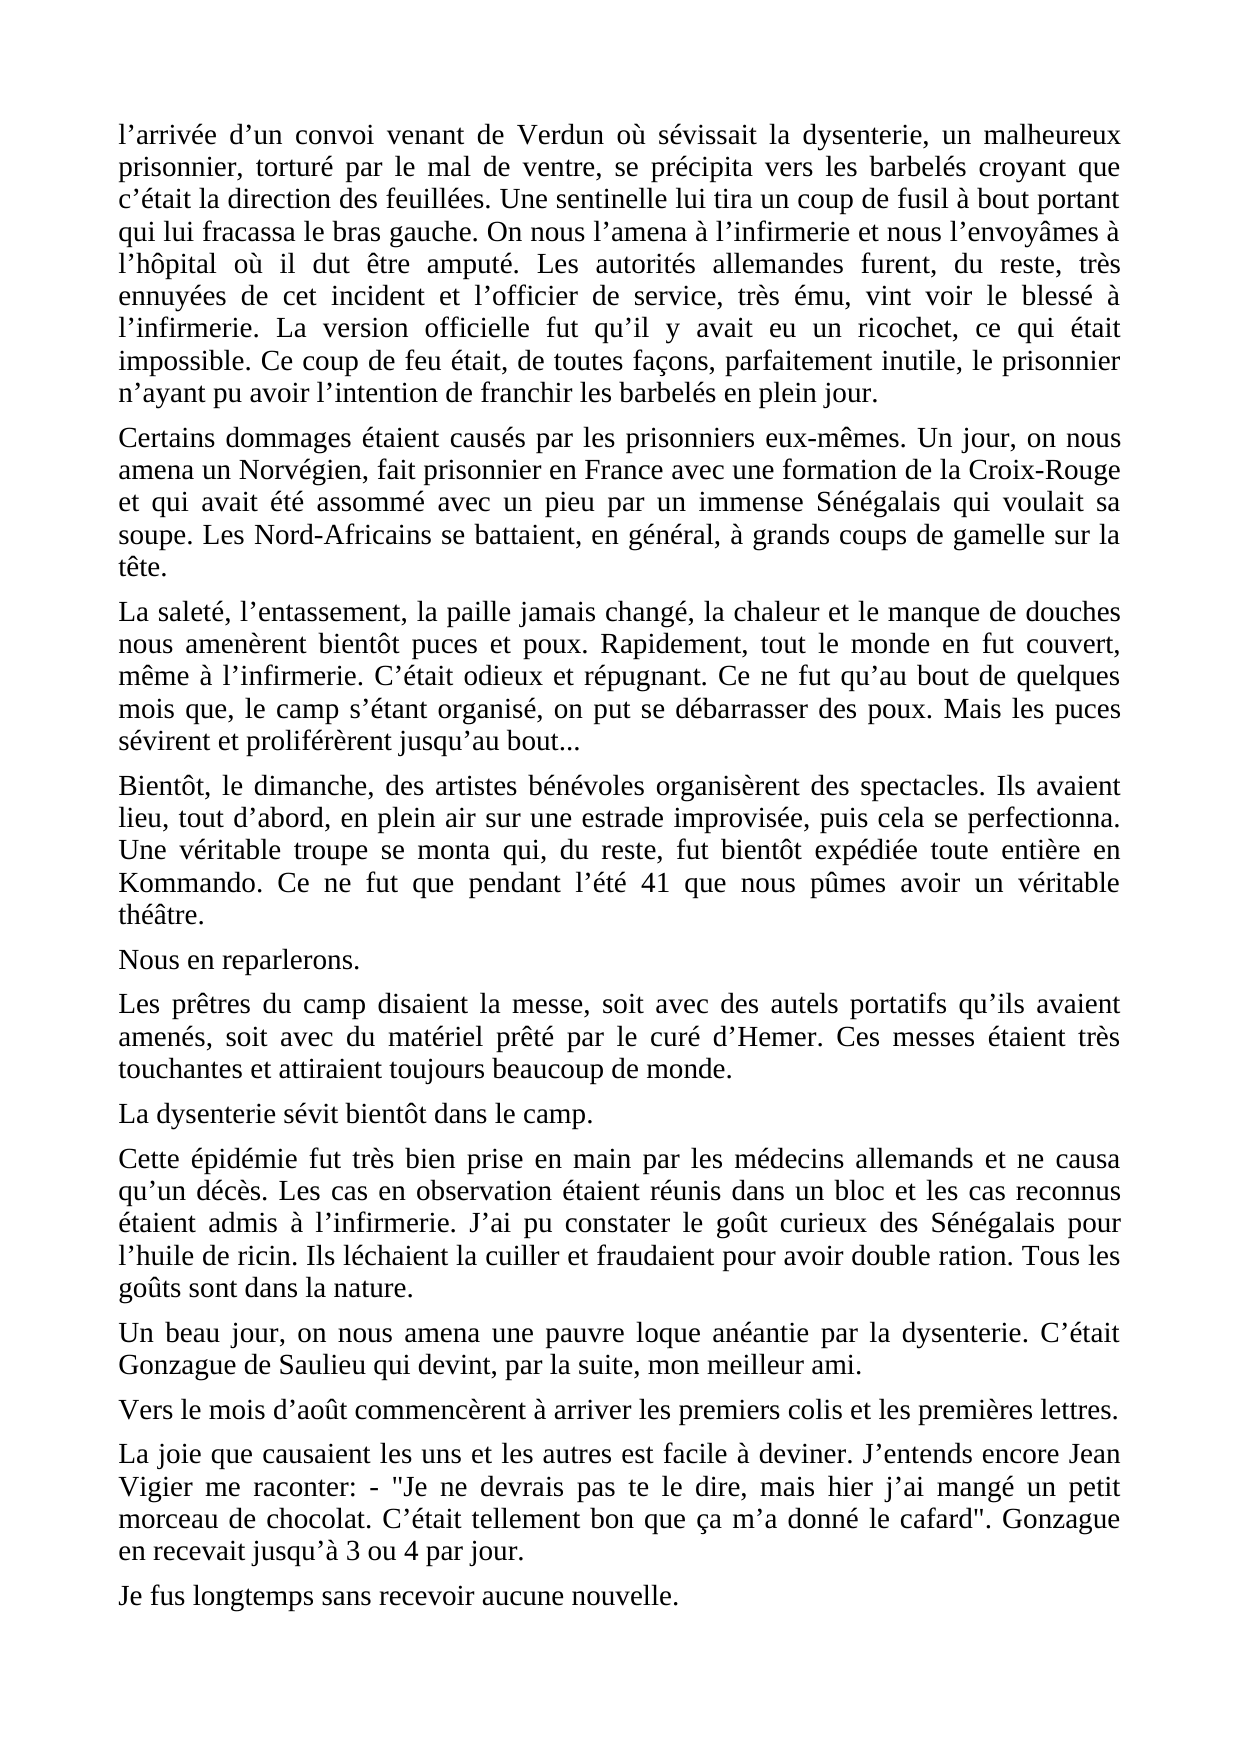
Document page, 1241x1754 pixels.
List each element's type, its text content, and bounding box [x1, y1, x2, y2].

text Un beau jour, on nous amena une pauvre loque anéantie par la dysenterie. C’était Gonzague de Saulieu qui devint, par la suite, mon meilleur ami. [118, 1316, 1122, 1381]
text La saleté, l’entassement, la paille jamais changé, la chaleur et le manque de douches nous amenèrent bientôt puces et poux. Rapidement, tout le monde en fut couvert, même à l’infirmerie. C’était odieux et répugnant. Ce ne fut qu’au bout de quelques mois que, le camp s’étant organisé, on put se débarrasser des poux. Mais les puces sévirent et proliférèrent jusqu’au bout... [118, 595, 1122, 757]
text Cette épidémie fut très bien prise en main par les médecins allemands et ne causa qu’un décès. Les cas en observation étaient réunis dans un bloc et les cas reconnus étaient admis à l’infirmerie. J’ai pu constater le goût curieux des Sénégalais pour l’huile de ricin. Ils léchaient la cuiller et fraudaient pour avoir double ration. Tous les goûts sont dans la nature. [118, 1142, 1122, 1303]
text Nous en reparlerons. [118, 943, 1122, 975]
text Je fus longtemps sans recevoir aucune nouvelle. [118, 1579, 1122, 1612]
text Les prêtres du camp disaient la messe, soit avec des autels portatifs qu’ils avaient amenés, soit avec du matériel prêté par le curé d’Hemer. Ces messes étaient très touchantes et attiraient toujours beaucoup de monde. [118, 988, 1122, 1085]
text La dysenterie sévit bientôt dans le camp. [118, 1097, 1122, 1129]
text Certains dommages étaient causés par les prisonniers eux-mêmes. Un jour, on nous amena un Norvégien, fait prisonnier en France avec une formation de la Croix-Rouge et qui avait été assommé avec un pieu par un immense Sénégalais qui voulait sa soupe. Les Nord-Africains se battaient, en général, à grands coups de gamelle sur la tête. [118, 421, 1122, 583]
text Vers le mois d’août commencèrent à arriver les premiers colis et les premières lettres. [118, 1393, 1122, 1425]
text La joie que causaient les uns et les autres est facile à deviner. J’entends encore Jean Vigier me raconter: - "Je ne devrais pas te le dire, mais hier j’ai mangé un petit morceau de chocolat. C’était tellement bon que ça m’a donné le cafard". Gonzague en recevait jusqu’à 3 ou 4 par jour. [118, 1438, 1122, 1567]
text Bientôt, le dimanche, des artistes bénévoles organisèrent des spectacles. Ils avaient lieu, tout d’abord, en plein air sur une estrade improvisée, puis cela se perfectionna. Une véritable troupe se monta qui, du reste, fut bientôt expédiée toute entière en Kommando. Ce ne fut que pendant l’été 41 que nous pûmes avoir un véritable théâtre. [118, 769, 1122, 931]
text l’arrivée d’un convoi venant de Verdun où sévissait la dysenterie, un malheureux prisonnier, torturé par le mal de ventre, se précipita vers les barbelés croyant que c’était la direction des feuillées. Une sentinelle lui tira un coup de fusil à bout portant qui lui fracassa le bras gauche. On nous l’amena à l’infirmerie et nous l’envoyâmes à l’hôpital où il dut être amputé. Les autorités allemandes furent, du reste, très ennuyées de cet incident et l’officier de service, très ému, vint voir le blessé à l’infirmerie. La version officielle fut qu’il y avait eu un ricochet, ce qui était impossible. Ce coup de feu était, de toutes façons, parfaitement inutile, le prisonnier n’ayant pu avoir l’intention de franchir les barbelés en plein jour. [118, 118, 1122, 409]
